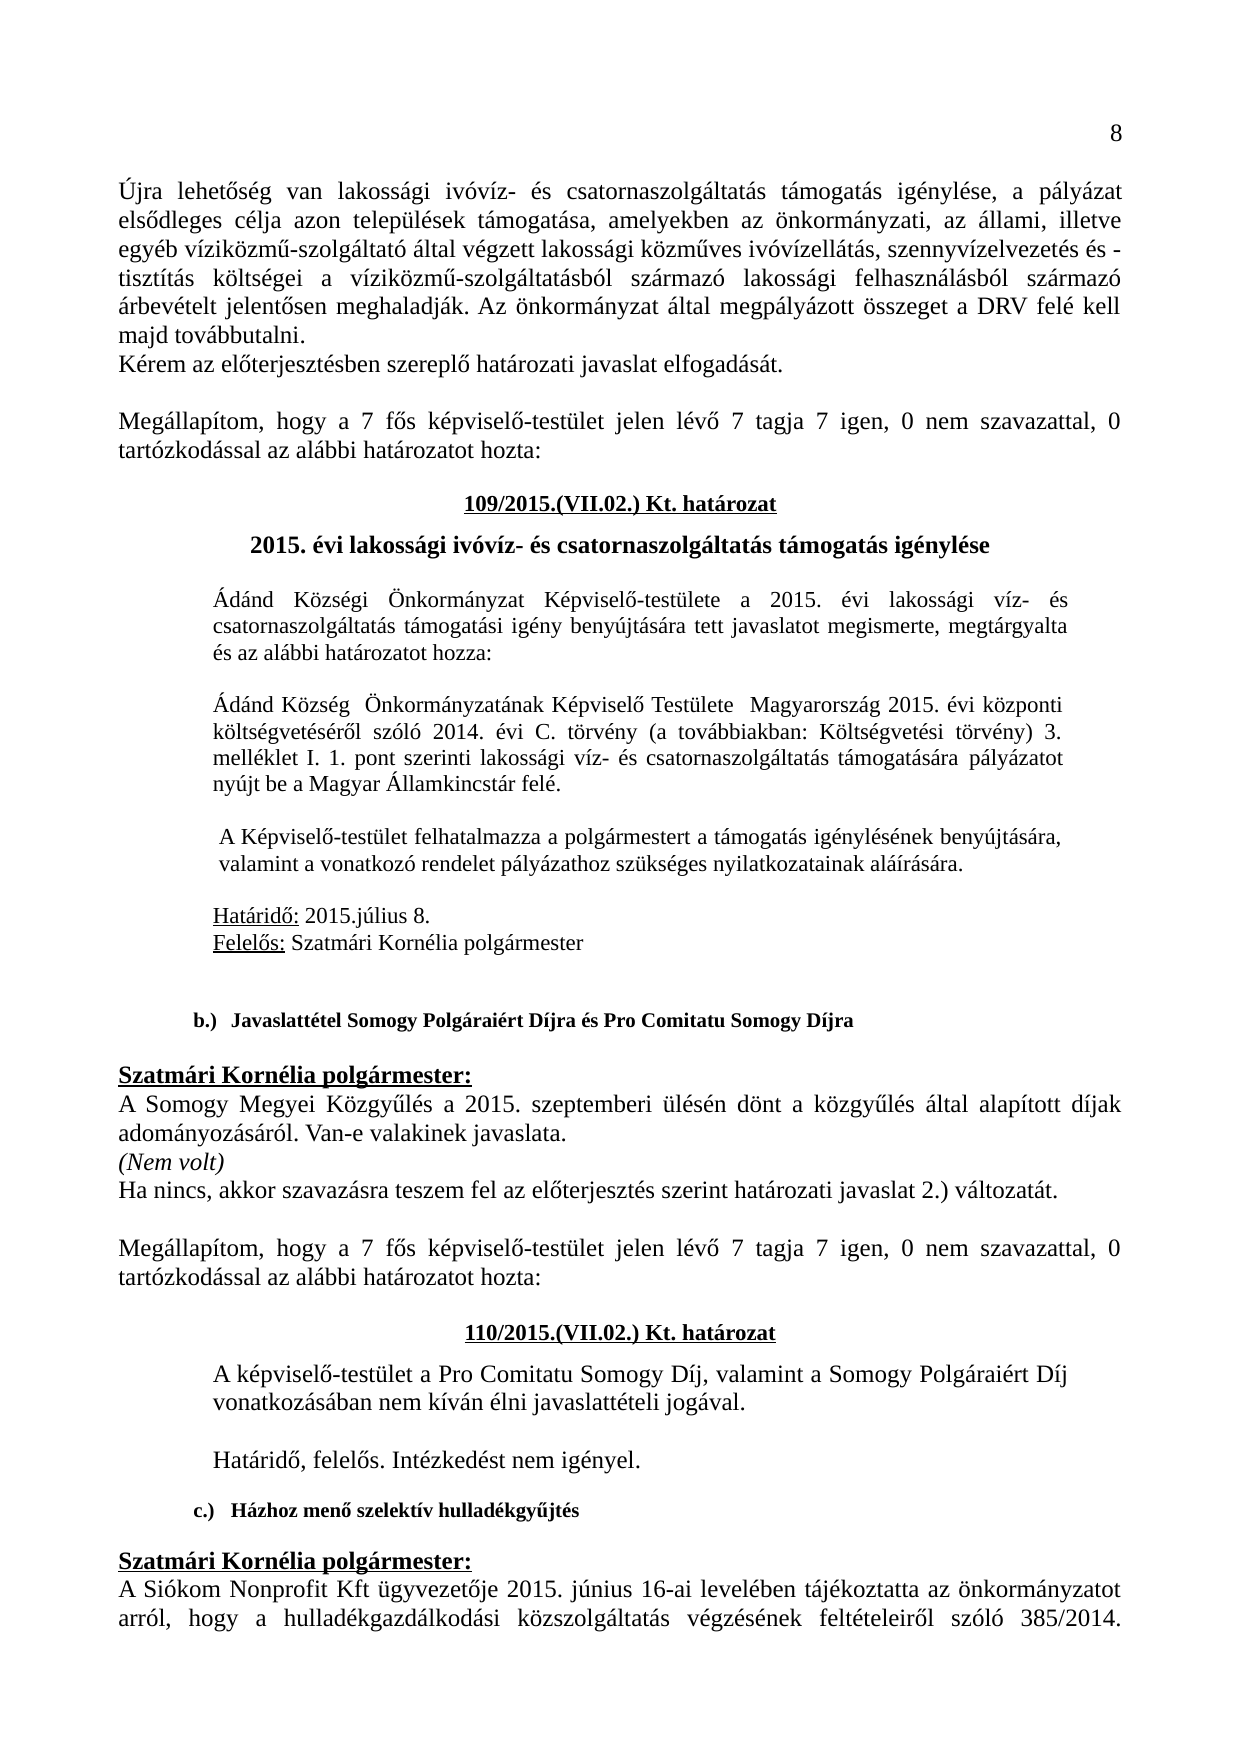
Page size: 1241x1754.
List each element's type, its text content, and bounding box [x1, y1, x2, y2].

text Újra lehetőség van lakossági ivóvíz- és csatornaszolgáltatás támogatás igénylése, a pályázat elsődleges célja azon települések támogatása, amelyekben az önkormányzati, az állami, illetve egyéb víziközmű-szolgáltató által végzett lakossági közműves ivóvízellátás, szennyvízelvezetés és -tisztítás költségei a víziközmű-szolgáltatásból származó lakossági felhasználásból származó árbevételt jelentősen meghaladják. Az önkormányzat által megpályázott összeget a DRV felé kell majd továbbutalni. [118, 176, 1122, 349]
text A képviselő-testület a Pro Comitatu Somogy Díj, valamint a Somogy Polgáraiért Díj vonatkozásában nem kíván élni javaslattételi jogával. [213, 1359, 1069, 1416]
text c.) Házhoz menő szelektív hulladékgyűjtés [193, 1498, 1122, 1522]
text Határidő: 2015.július 8. [213, 902, 1122, 929]
text A Somogy Megyei Közgyűlés a 2015. szeptemberi ülésén dönt a közgyűlés által alapított díjak adományozásáról. Van-e valakinek javaslata. [118, 1089, 1122, 1147]
text A Siókom Nonprofit Kft ügyvezetője 2015. június 16-ai levelében tájékoztatta az önkormányzatot arról, hogy a hulladékgazdálkodási közszolgáltatás végzésének feltételeiről szóló 385/2014. [118, 1574, 1122, 1632]
text Megállapítom, hogy a 7 fős képviselő-testület jelen lévő 7 tagja 7 igen, 0 nem szavazattal, 0 tartózkodással az alábbi határozatot hozta: [118, 1233, 1122, 1290]
text Kérem az előterjesztésben szereplő határozati javaslat elfogadását. [118, 349, 1122, 378]
text Szatmári Kornélia polgármester: [118, 1060, 1122, 1089]
text Határidő, felelős. Intézkedést nem igényel. [213, 1445, 1069, 1474]
text Ha nincs, akkor szavazásra teszem fel az előterjesztés szerint határozati javaslat 2.) változatát. [118, 1175, 1122, 1204]
text Ádánd Község Önkormányzatának Képviselő Testülete Magyarország 2015. évi központi költségvetéséről szóló 2014. évi C. törvény (a továbbiakban: Költségvetési törvény) 3. melléklet I. 1. pont szerinti lakossági víz- és csatornaszolgáltatás támogatására pályázatot nyújt be a Magyar Államkincstár felé. [213, 691, 1063, 797]
text 109/2015.(VII.02.) Kt. határozat [118, 490, 1122, 517]
text Szatmári Kornélia polgármester: [118, 1546, 1122, 1574]
text Ádánd Községi Önkormányzat Képviselő-testülete a 2015. évi lakossági víz- és csatornaszolgáltatás támogatási igény benyújtására tett javaslatot megismerte, megtárgyalta és az alábbi határozatot hozza: [213, 586, 1069, 665]
text Felelős: Szatmári Kornélia polgármester [213, 929, 1122, 955]
text 110/2015.(VII.02.) Kt. határozat [118, 1319, 1122, 1346]
text A Képviselő-testület felhatalmazza a polgármestert a támogatás igénylésének benyújtására, valamint a vonatkozó rendelet pályázathoz szükséges nyilatkozatainak aláírására. [218, 823, 1063, 876]
text (Nem volt) [118, 1147, 1122, 1175]
text Megállapítom, hogy a 7 fős képviselő-testület jelen lévő 7 tagja 7 igen, 0 nem szavazattal, 0 tartózkodással az alábbi határozatot hozta: [118, 406, 1122, 464]
text b.) Javaslattétel Somogy Polgáraiért Díjra és Pro Comitatu Somogy Díjra [193, 1008, 1122, 1032]
text 2015. évi lakossági ivóvíz- és csatornaszolgáltatás támogatás igénylése [118, 530, 1122, 558]
